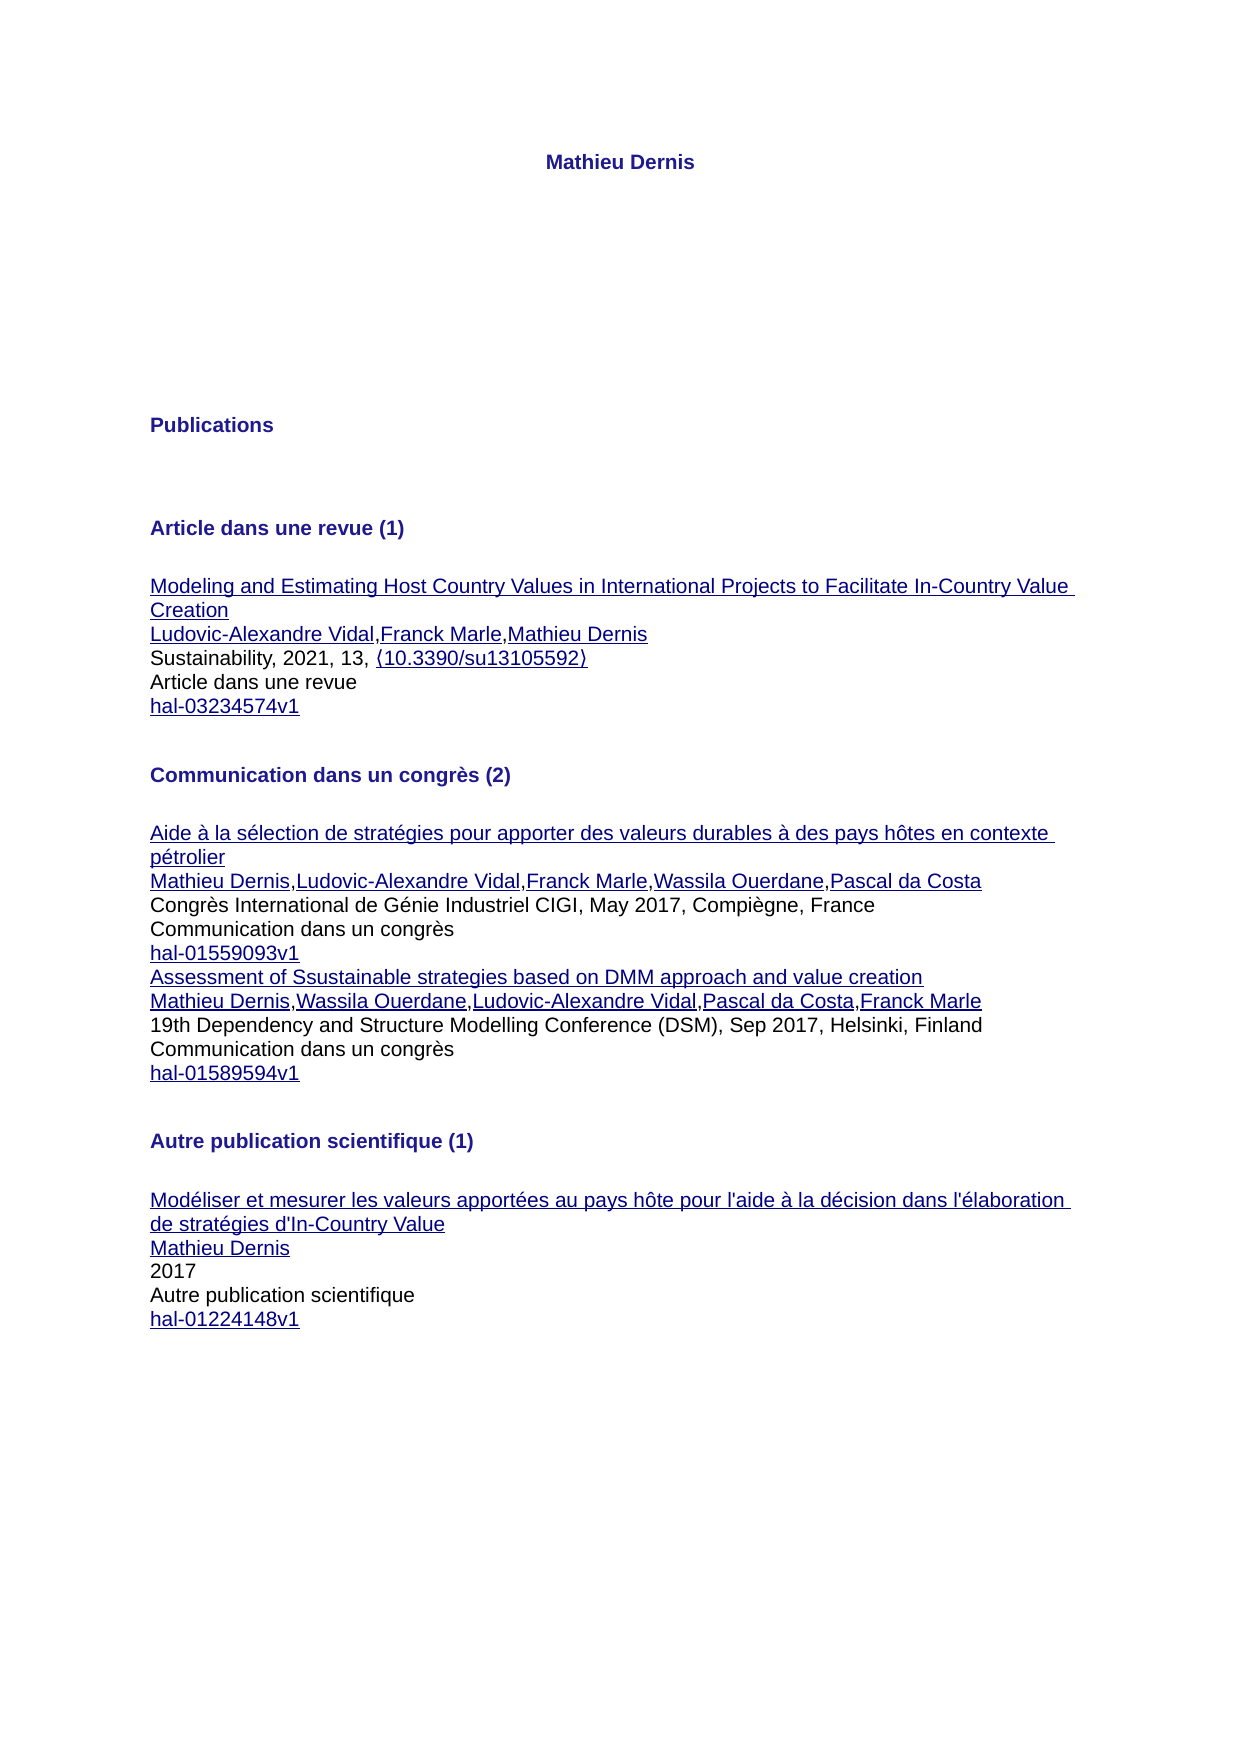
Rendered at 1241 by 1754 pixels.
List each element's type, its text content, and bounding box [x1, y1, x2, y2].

subtitle Article dans une revue (1) [150, 516, 1090, 539]
table_header Modeling and Estimating Host Country Values in International Projects to Facilitate In-Country Value Creation Ludovic-Alexandre Vidal,Franck Marle,Mathieu Dernis Sustainability, 2021, 13, ⟨10.3390/su13105592⟩ Article dans une revue hal-03234574v1 [150, 574, 1090, 718]
subtitle Publications [150, 412, 1090, 436]
table_header Aide à la sélection de stratégies pour apporter des valeurs durables à des pays hôtes en contexte pétrolier Mathieu Dernis,Ludovic-Alexandre Vidal,Franck Marle,Wassila Ouerdane,Pascal da Costa Congrès International de Génie Industriel CIGI, May 2017, Compiègne, France Communication dans un congrès hal-01559093v1 [150, 821, 1090, 964]
subtitle Autre publication scientifique (1) [150, 1129, 1090, 1153]
table_cell Assessment of Ssustainable strategies based on DMM approach and value creation Mathieu Dernis,Wassila Ouerdane,Ludovic-Alexandre Vidal,Pascal da Costa,Franck Marle 19th Dependency and Structure Modelling Conference (DSM), Sep 2017, Helsinki, Finland Communication dans un congrès hal-01589594v1 [150, 965, 1090, 1084]
table_header Modéliser et mesurer les valeurs apportées au pays hôte pour l'aide à la décision dans l'élaboration de stratégies d'In-Country Value Mathieu Dernis 2017 Autre publication scientifique hal-01224148v1 [150, 1188, 1090, 1331]
subtitle Communication dans un congrès (2) [150, 762, 1090, 786]
subtitle Mathieu Dernis [150, 150, 1090, 174]
